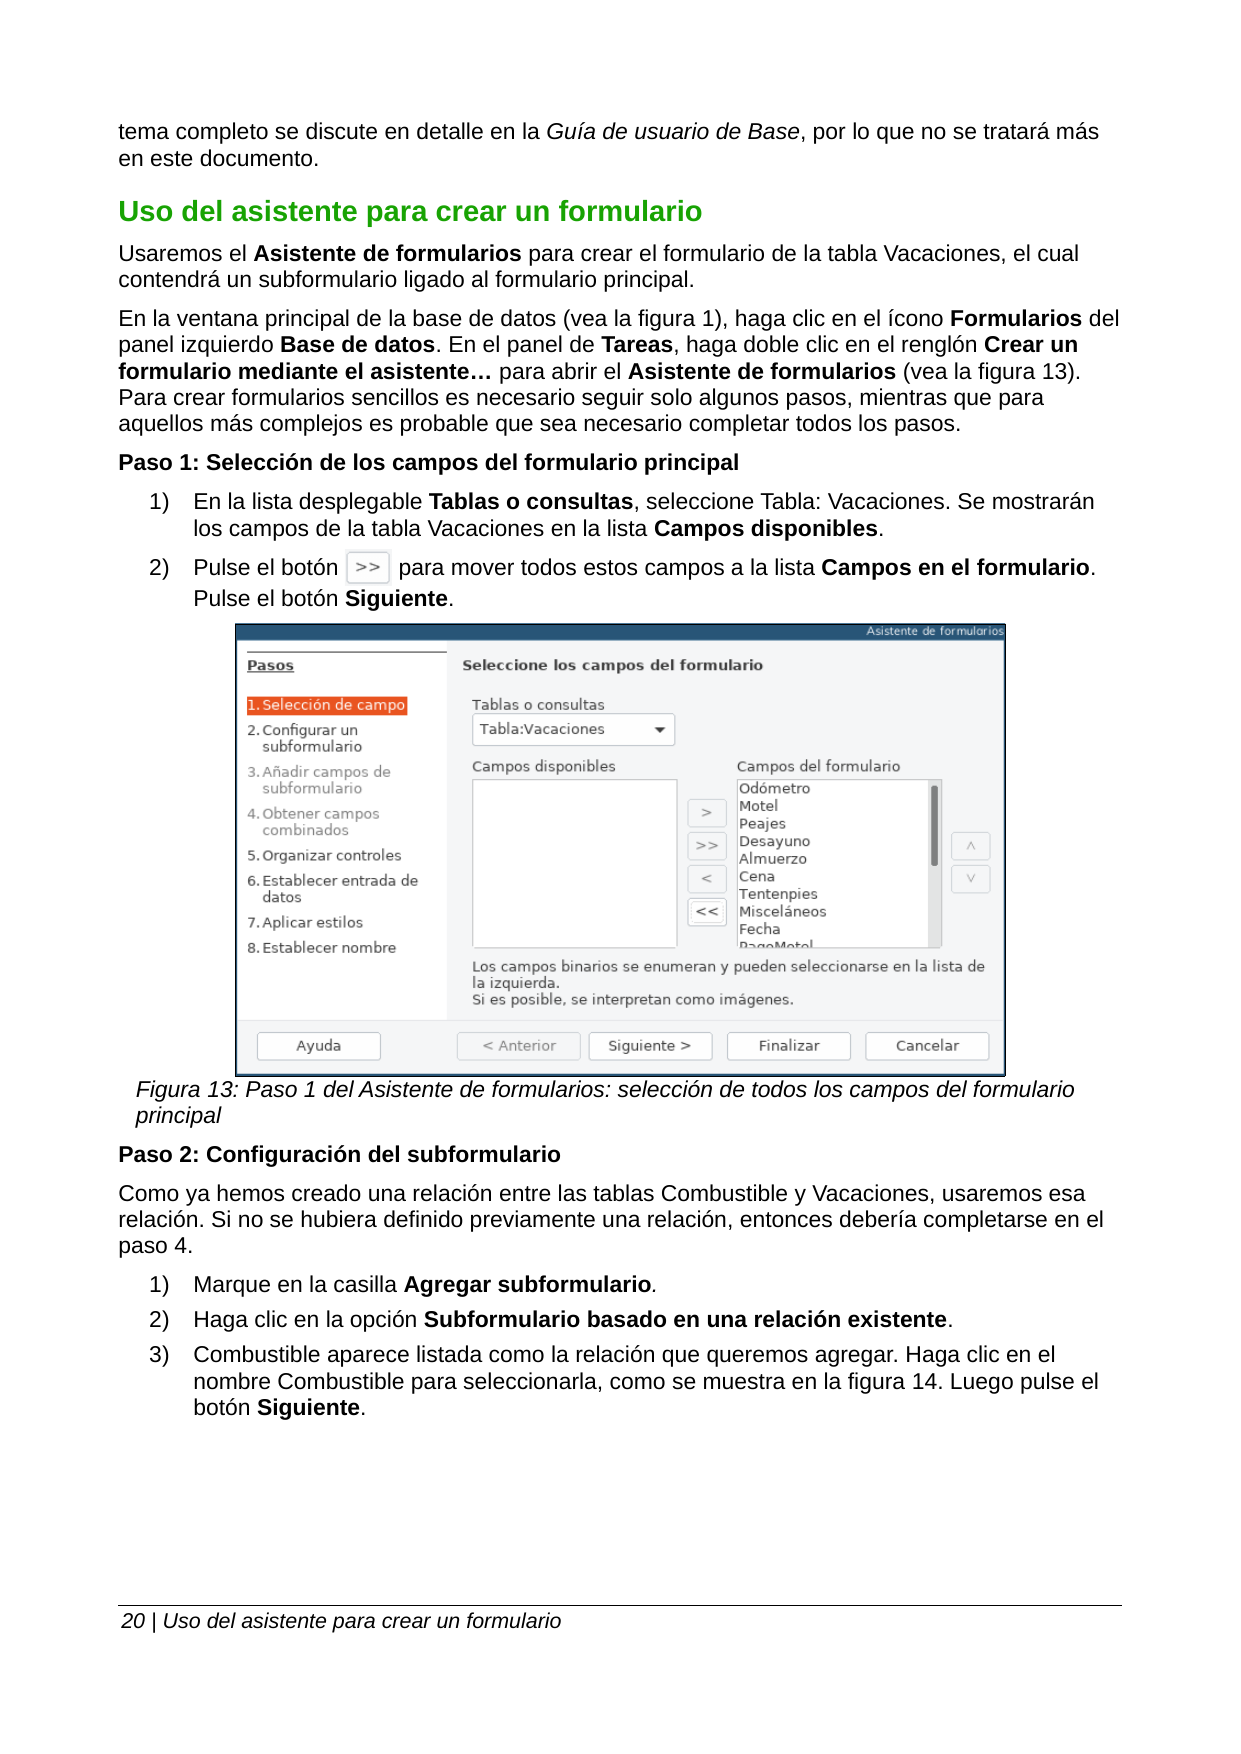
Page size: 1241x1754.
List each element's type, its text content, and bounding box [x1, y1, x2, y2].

picture [344, 549, 392, 586]
picture [236, 625, 1005, 1076]
list Pulse el botón para mover todos estos campos a la lista Campos en el formulario. Pulse el botón Siguiente. [169, 550, 1122, 611]
list Haga clic en la opción Subformulario basado en una relación existente. [169, 1306, 1122, 1333]
list Marque en la casilla Agregar subformulario. [169, 1271, 1122, 1297]
text Paso 1: Selección de los campos del formulario principal [118, 449, 1122, 476]
text Paso 2: Configuración del subformulario [118, 1141, 1122, 1167]
text Como ya hemos creado una relación entre las tablas Combustible y Vacaciones, usaremos esa relación. Si no se hubiera definido previamente una relación, entonces debería completarse en el paso 4. [118, 1179, 1122, 1258]
subtitle Uso del asistente para crear un formulario [118, 194, 1122, 228]
text tema completo se discute en detalle en la Guía de usuario de Base, por lo que no se tratará más en este documento. [118, 118, 1122, 171]
list En la lista desplegable Tablas o consultas, seleccione Tabla: Vacaciones. Se mostrarán los campos de la tabla Vacaciones en la lista Campos disponibles. [169, 488, 1122, 541]
text Figura 13: Paso 1 del Asistente de formularios: selección de todos los campos del formulario principal [136, 623, 1104, 1129]
text Usaremos el Asistente de formularios para crear el formulario de la tabla Vacaciones, el cual contendrá un subformulario ligado al formulario principal. [118, 240, 1122, 292]
list Combustible aparece listada como la relación que queremos agregar. Haga clic en el nombre Combustible para seleccionarla, como se muestra en la figura 14. Luego pulse el botón Siguiente. [169, 1341, 1122, 1421]
text En la ventana principal de la base de datos (vea la figura 1), haga clic en el ícono Formularios del panel izquierdo Base de datos. En el panel de Tareas, haga doble clic en el renglón Crear un formulario mediante el asistente… para abrir el Asistente de formularios (vea la figura 13). Para crear formularios sencillos es necesario seguir solo algunos pasos, mientras que para aquellos más complejos es probable que sea necesario completar todos los pasos. [118, 305, 1122, 437]
